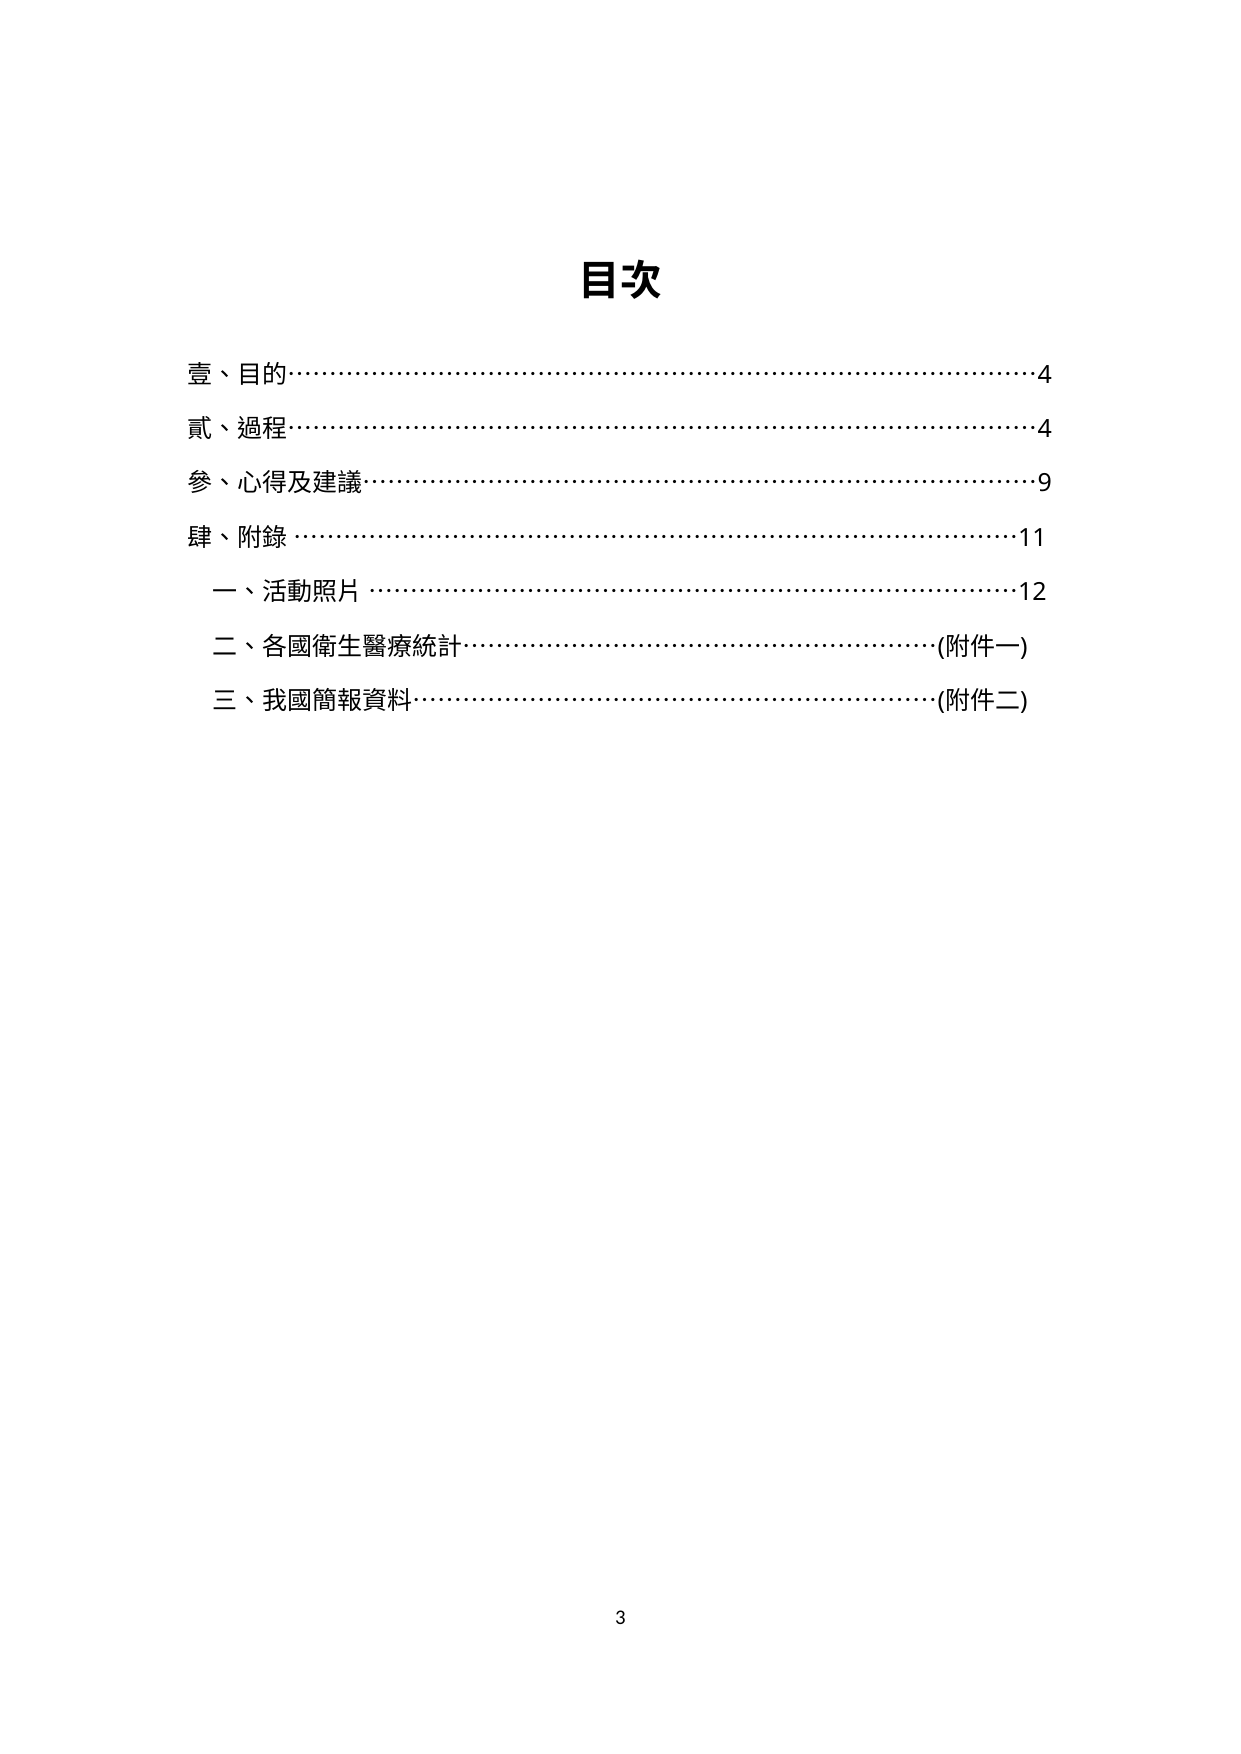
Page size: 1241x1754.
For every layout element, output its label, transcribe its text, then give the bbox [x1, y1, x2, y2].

text 貳、過程………………………………………………………………………………4 [187, 408, 1053, 445]
text 三、我國簡報資料………………………………………………………(附件二) [212, 680, 1053, 717]
text 二、各國衛生醫療統計…………………………………………………(附件一) [212, 626, 1053, 662]
text 壹、目的………………………………………………………………………………4 [187, 354, 1053, 390]
text 一、活動照片 ……………………………………………………………………12 [212, 572, 1053, 608]
text 肆、附錄 ……………………………………………………………………………11 [187, 517, 1053, 553]
text 目次 [187, 239, 1053, 314]
text 參、心得及建議………………………………………………………………………9 [187, 463, 1053, 499]
